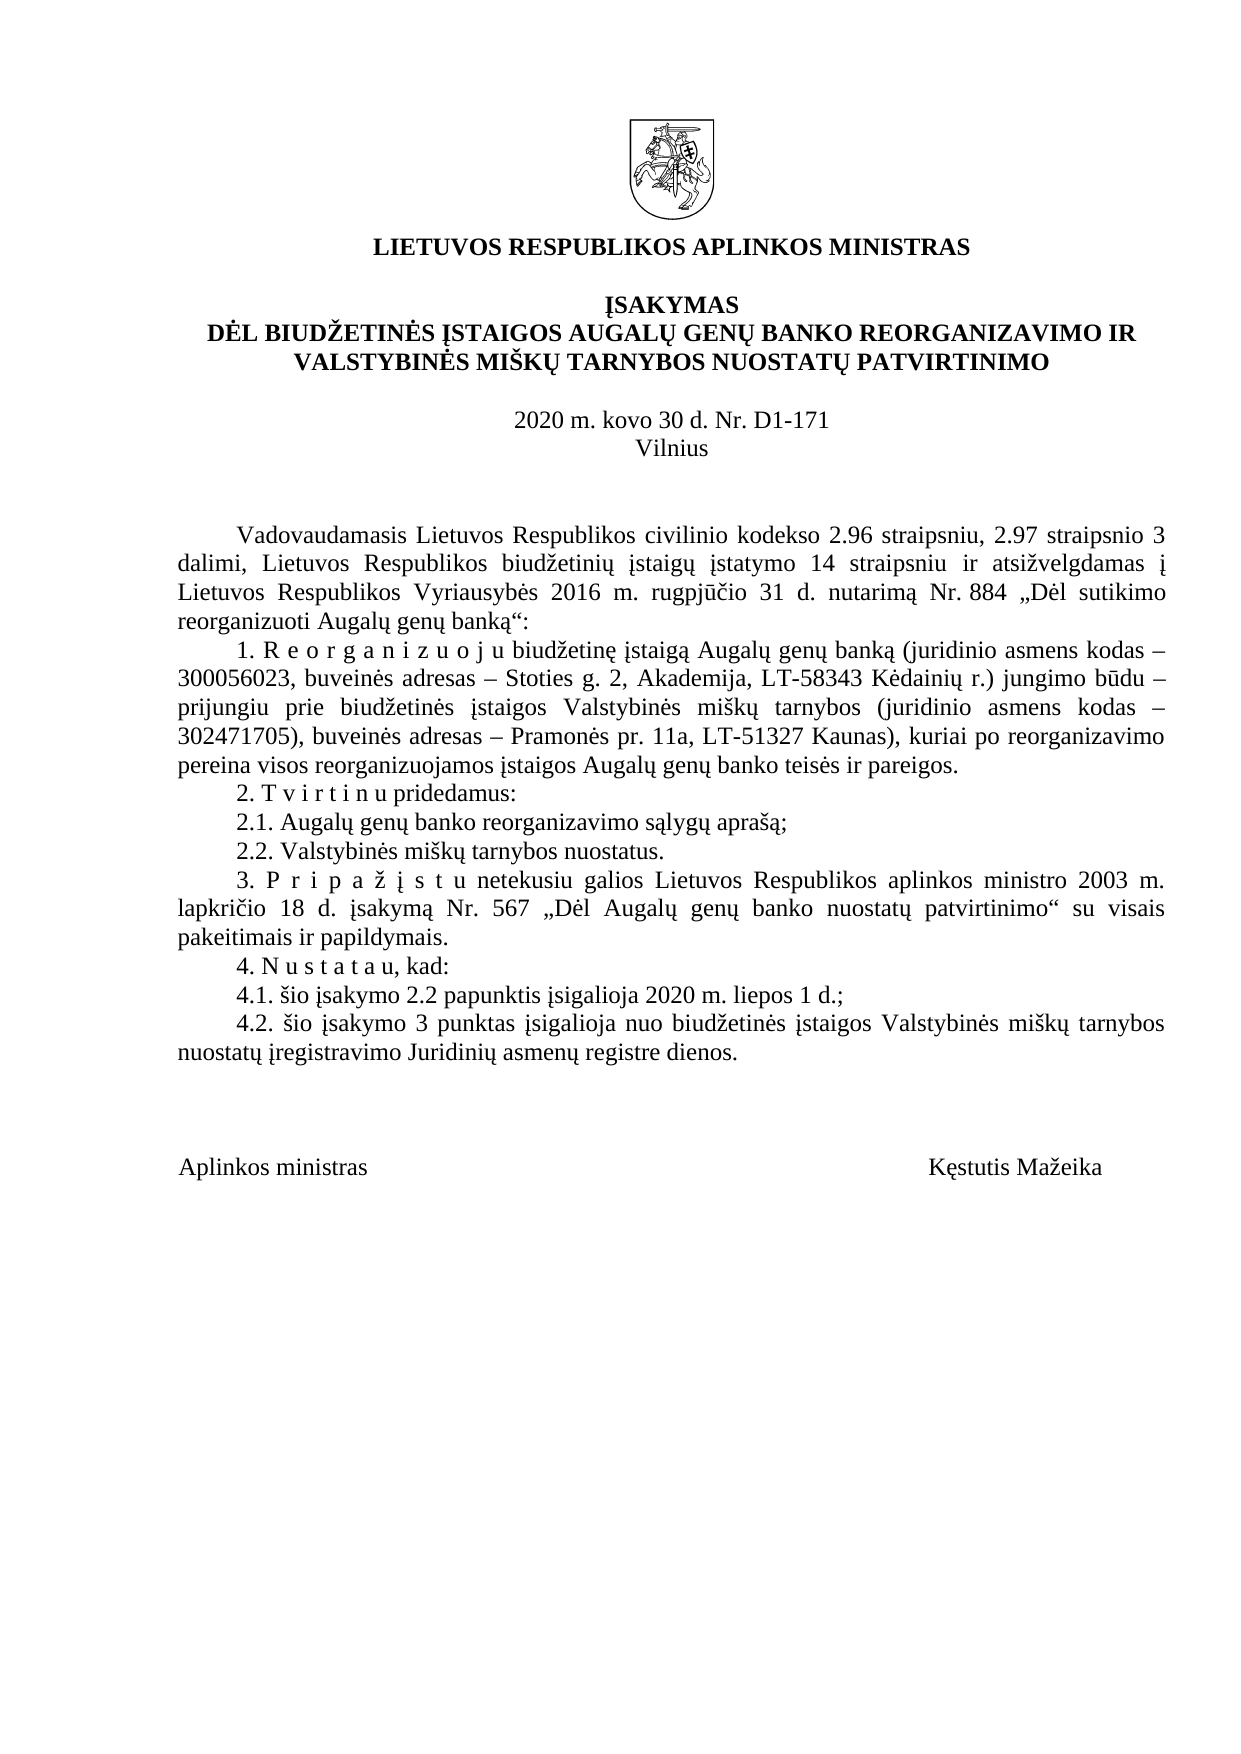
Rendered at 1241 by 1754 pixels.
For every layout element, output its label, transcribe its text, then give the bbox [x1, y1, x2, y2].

text 2.1. Augalų genų banko reorganizavimo sąlygų aprašą; [177, 807, 1166, 836]
text Aplinkos ministras Kęstutis Mažeika [178, 1152, 1163, 1181]
text 4.2. šio įsakymo 3 punktas įsigalioja nuo biudžetinės įstaigos Valstybinės miškų tarnybos nuostatų įregistravimo Juridinių asmenų registre dienos. [177, 1008, 1166, 1066]
text 4. N u s t a t a u, kad: [177, 951, 1166, 980]
text 2020 m. kovo 30 d. Nr. D1-171 [177, 405, 1166, 433]
text 2.2. Valstybinės miškų tarnybos nuostatus. [177, 836, 1166, 865]
text ĮSAKYMAS [177, 290, 1166, 318]
text 3. P r i p a ž į s t u netekusiu galios Lietuvos Respublikos aplinkos ministro 2003 m. lapkričio 18 d. įsakymą Nr. 567 „Dėl Augalų genų banko nuostatų patvirtinimo“ su visais pakeitimais ir papildymais. [177, 865, 1166, 951]
text 1. R e o r g a n i z u o j u biudžetinę įstaigą Augalų genų banką (juridinio asmens kodas – 300056023, buveinės adresas – Stoties g. 2, Akademija, LT-58343 Kėdainių r.) jungimo būdu – prijungiu prie biudžetinės įstaigos Valstybinės miškų tarnybos (juridinio asmens kodas –302471705), buveinės adresas – Pramonės pr. 11a, LT-51327 Kaunas), kuriai po reorganizavimo pereina visos reorganizuojamos įstaigos Augalų genų banko teisės ir pareigos. [177, 635, 1166, 778]
text 4.1. šio įsakymo 2.2 papunktis įsigalioja 2020 m. liepos 1 d.; [177, 980, 1166, 1008]
text 2. T v i r t i n u pridedamus: [177, 778, 1166, 807]
text Vadovaudamasis Lietuvos Respublikos civilinio kodekso 2.96 straipsniu, 2.97 straipsnio 3 dalimi, Lietuvos Respublikos biudžetinių įstaigų įstatymo 14 straipsniu ir atsižvelgdamas į Lietuvos Respublikos Vyriausybės 2016 m. rugpjūčio 31 d. nutarimą Nr. 884 „Dėl sutikimo reorganizuoti Augalų genų banką“: [177, 520, 1166, 635]
text LIETUVOS RESPUBLIKOS APLINKOS MINISTRAS [177, 232, 1166, 261]
text Vilnius [177, 433, 1166, 491]
text DĖL BIUDŽETINĖS ĮSTAIGOS AUGALŲ GENŲ BANKO REORGANIZAVIMO IR VALSTYBINĖS MIŠKŲ TARNYBOS NUOSTATŲ PATVIRTINIMO [177, 318, 1166, 376]
